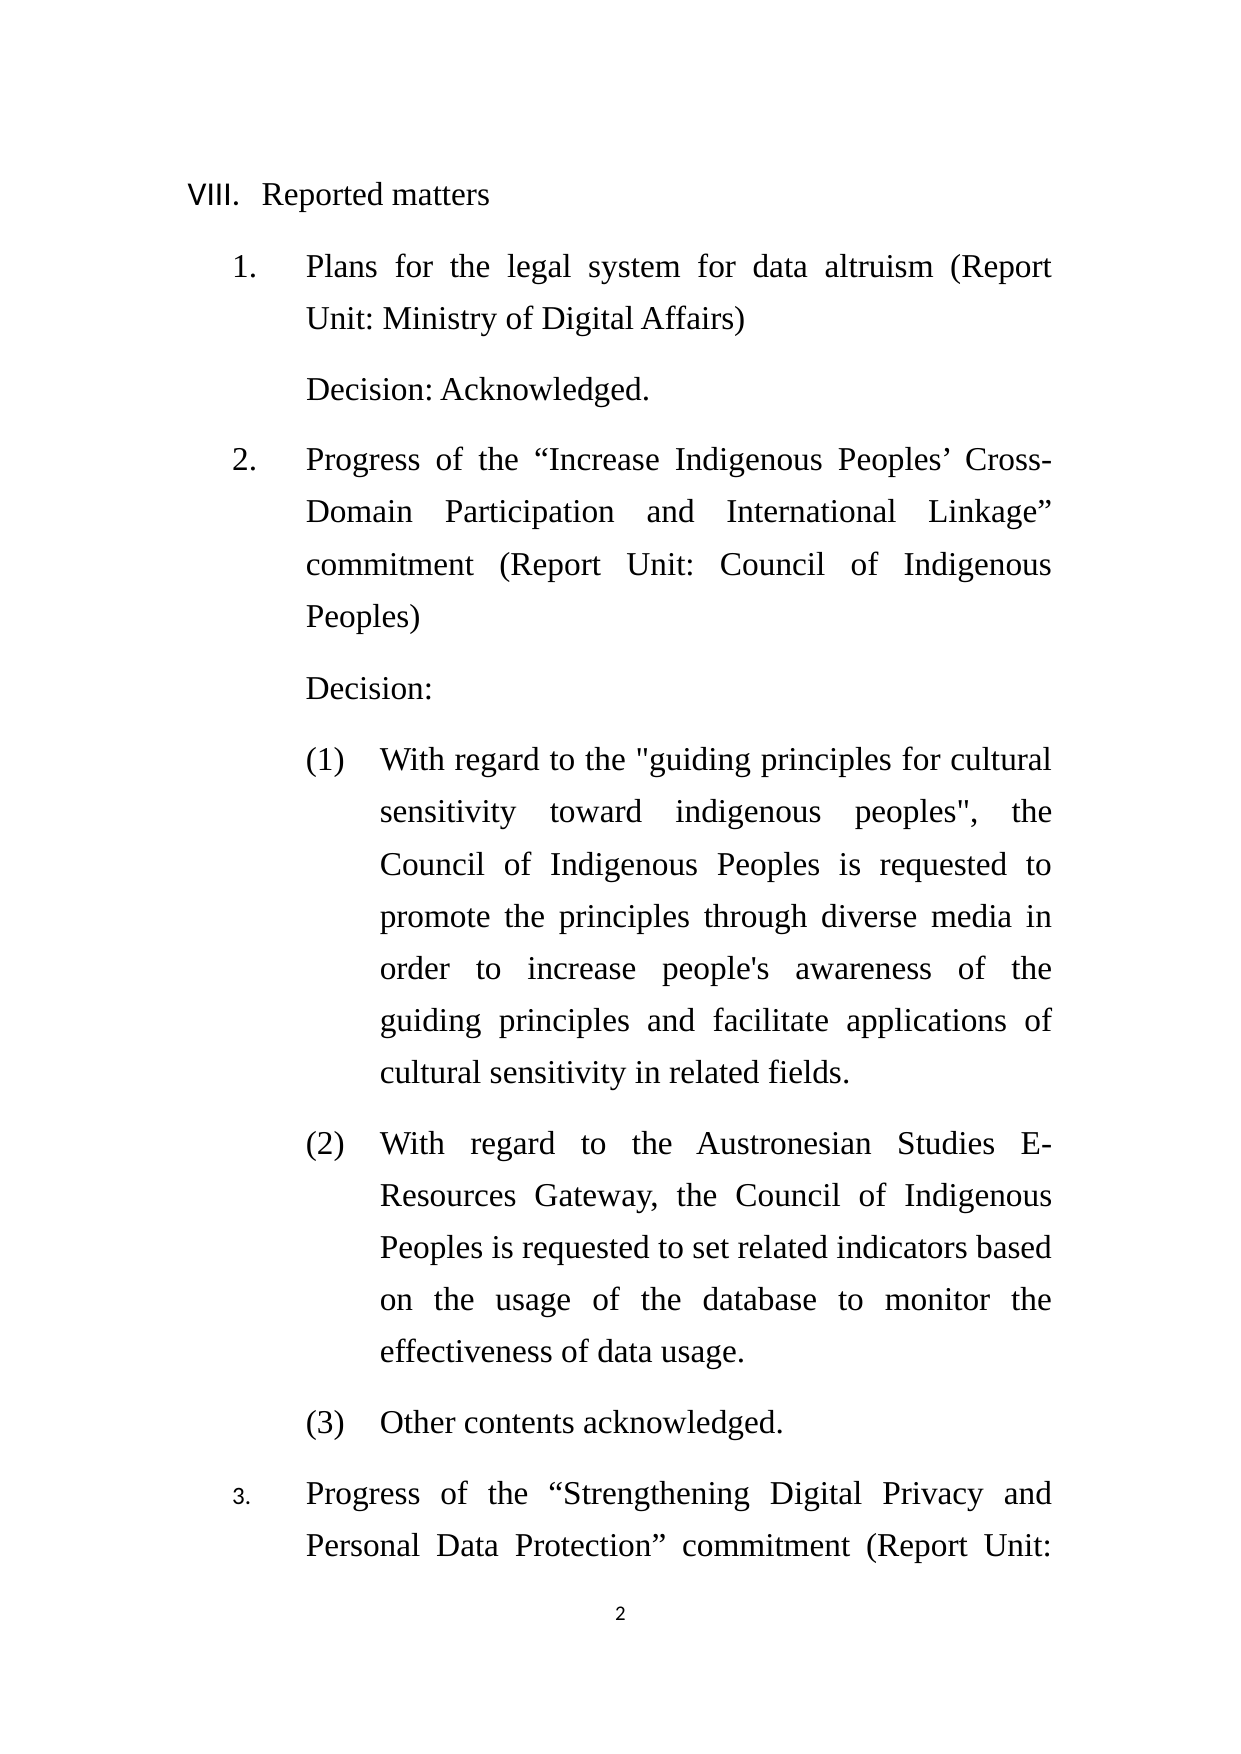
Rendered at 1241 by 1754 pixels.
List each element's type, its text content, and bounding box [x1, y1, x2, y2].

list Progress of the “Increase Indigenous Peoples’ Cross-Domain Participation and International Linkage” commitment (Report Unit: Council of Indigenous Peoples) [232, 429, 1053, 637]
list Progress of the “Strengthening Digital Privacy and Personal Data Protection” commitment (Report Unit: [232, 1462, 1053, 1567]
list Other contents acknowledged. [306, 1392, 1053, 1444]
list Reported matters [187, 162, 1053, 217]
list With regard to the Austronesian Studies E-Resources Gateway, the Council of Indigenous Peoples is requested to set related indicators based on the usage of the database to monitor the effectiveness of data usage. [306, 1112, 1053, 1373]
list With regard to the "guiding principles for cultural sensitivity toward indigenous peoples", the Council of Indigenous Peoples is requested to promote the principles through diverse media in order to increase people's awareness of the guiding principles and facilitate applications of cultural sensitivity in related fields. [306, 729, 1053, 1094]
list Plans for the legal system for data altruism (Report Unit: Ministry of Digital Affairs) [232, 235, 1053, 339]
text Decision: [261, 656, 1053, 710]
text Decision: Acknowledged. [306, 358, 1053, 410]
